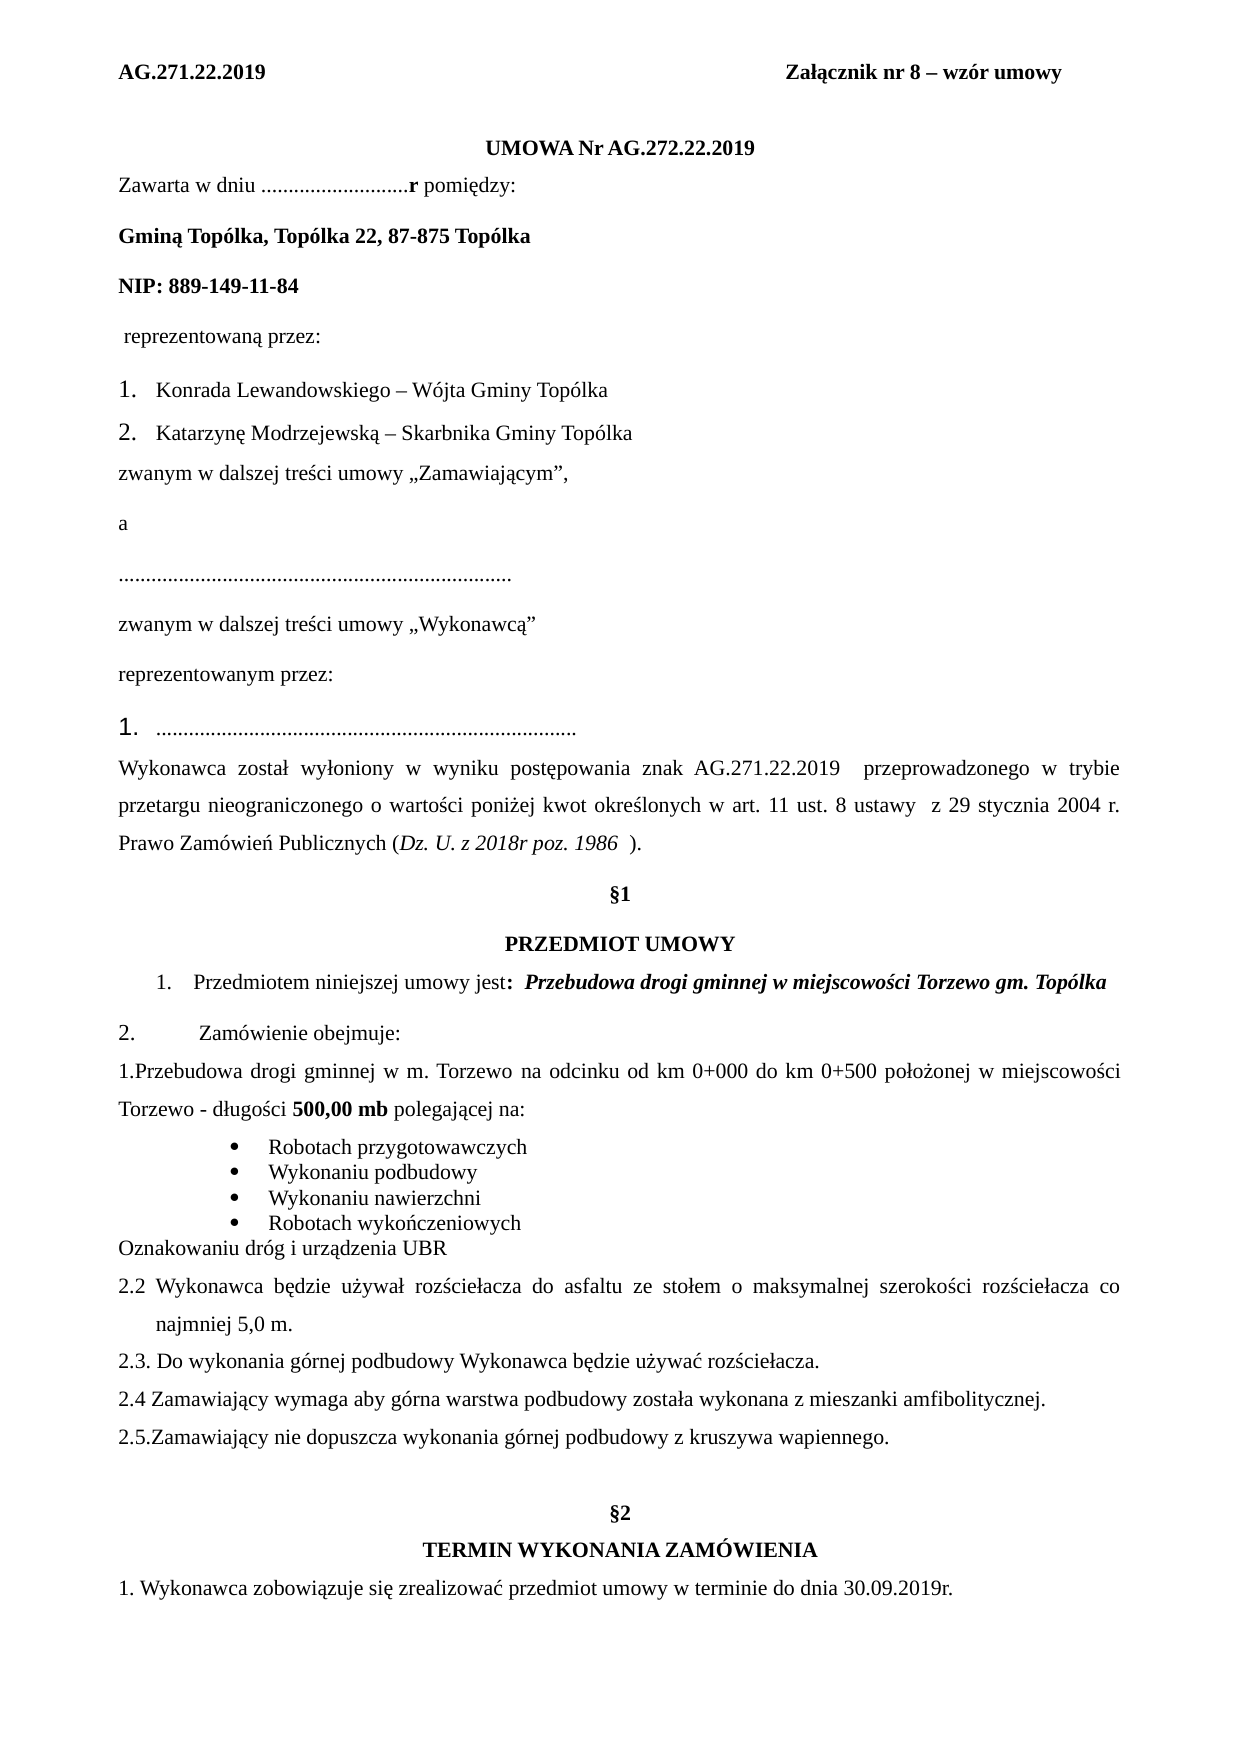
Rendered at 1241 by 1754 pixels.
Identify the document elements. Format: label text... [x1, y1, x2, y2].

text §1 [118, 881, 1122, 906]
list Przedmiotem niniejszej umowy jest: Przebudowa drogi gminnej w miejscowości Torzewo gm. Topólka [156, 969, 1122, 994]
text 1.Przebudowa drogi gminnej w m. Torzewo na odcinku od km 0+000 do km 0+500 położonej w miejscowości Torzewo - długości 500,00 mb polegającej na: [118, 1058, 1122, 1121]
text TERMIN WYKONANIA ZAMÓWIENIA [118, 1537, 1122, 1563]
list Zamówienie obejmuje: [118, 1019, 1122, 1045]
text a [118, 510, 1122, 535]
text reprezentowanym przez: [118, 661, 1122, 686]
text Oznakowaniu dróg i urządzenia UBR [118, 1235, 1122, 1260]
text reprezentowaną przez: [118, 323, 1122, 348]
subtitle AG.271.22.2019 Załącznik nr 8 – wzór umowy [118, 59, 1122, 84]
text §2 [118, 1499, 1122, 1525]
list ............................................................................. [118, 711, 1122, 740]
list Wykonaniu podbudowy [231, 1159, 1122, 1184]
text NIP: 889-149-11-84 [118, 273, 1122, 298]
text Wykonawca został wyłoniony w wyniku postępowania znak AG.271.22.2019 przeprowadzonego w trybie przetargu nieograniczonego o wartości poniżej kwot określonych w art. 11 ust. 8 ustawy z 29 stycznia 2004 r. Prawo Zamówień Publicznych (Dz. U. z 2018r poz. 1986 ). [118, 754, 1122, 855]
text 2.2 Wykonawca będzie używał rozściełacza do asfaltu ze stołem o maksymalnej szerokości rozściełacza co najmniej 5,0 m. [118, 1273, 1122, 1336]
text 2.4 Zamawiający wymaga aby górna warstwa podbudowy została wykonana z mieszanki amfibolitycznej. [118, 1386, 1122, 1411]
list Konrada Lewandowskiego – Wójta Gminy Topólka [118, 374, 1122, 402]
text 2.5.Zamawiający nie dopuszcza wykonania górnej podbudowy z kruszywa wapiennego. [118, 1424, 1122, 1449]
list Wykonaniu nawierzchni [231, 1184, 1122, 1210]
list Robotach wykończeniowych [231, 1210, 1122, 1235]
subtitle UMOWA Nr AG.272.22.2019 [118, 134, 1122, 160]
list Robotach przygotowawczych [231, 1134, 1122, 1159]
text zwanym w dalszej treści umowy „Wykonawcą” [118, 611, 1122, 636]
text Zawarta w dniu ...........................r pomiędzy: [118, 172, 1122, 198]
text 2.3. Do wykonania górnej podbudowy Wykonawca będzie używać rozściełacza. [118, 1348, 1122, 1373]
text PRZEDMIOT UMOWY [118, 931, 1122, 956]
text Gminą Topólka, Topólka 22, 87-875 Topólka [118, 223, 1122, 248]
text 1. Wykonawca zobowiązuje się zrealizować przedmiot umowy w terminie do dnia 30.09.2019r. [118, 1575, 1122, 1600]
list Katarzynę Modrzejewską – Skarbnika Gminy Topólka [118, 417, 1122, 446]
text ........................................................................ [118, 561, 1122, 586]
text zwanym w dalszej treści umowy „Zamawiającym”, [118, 460, 1122, 485]
